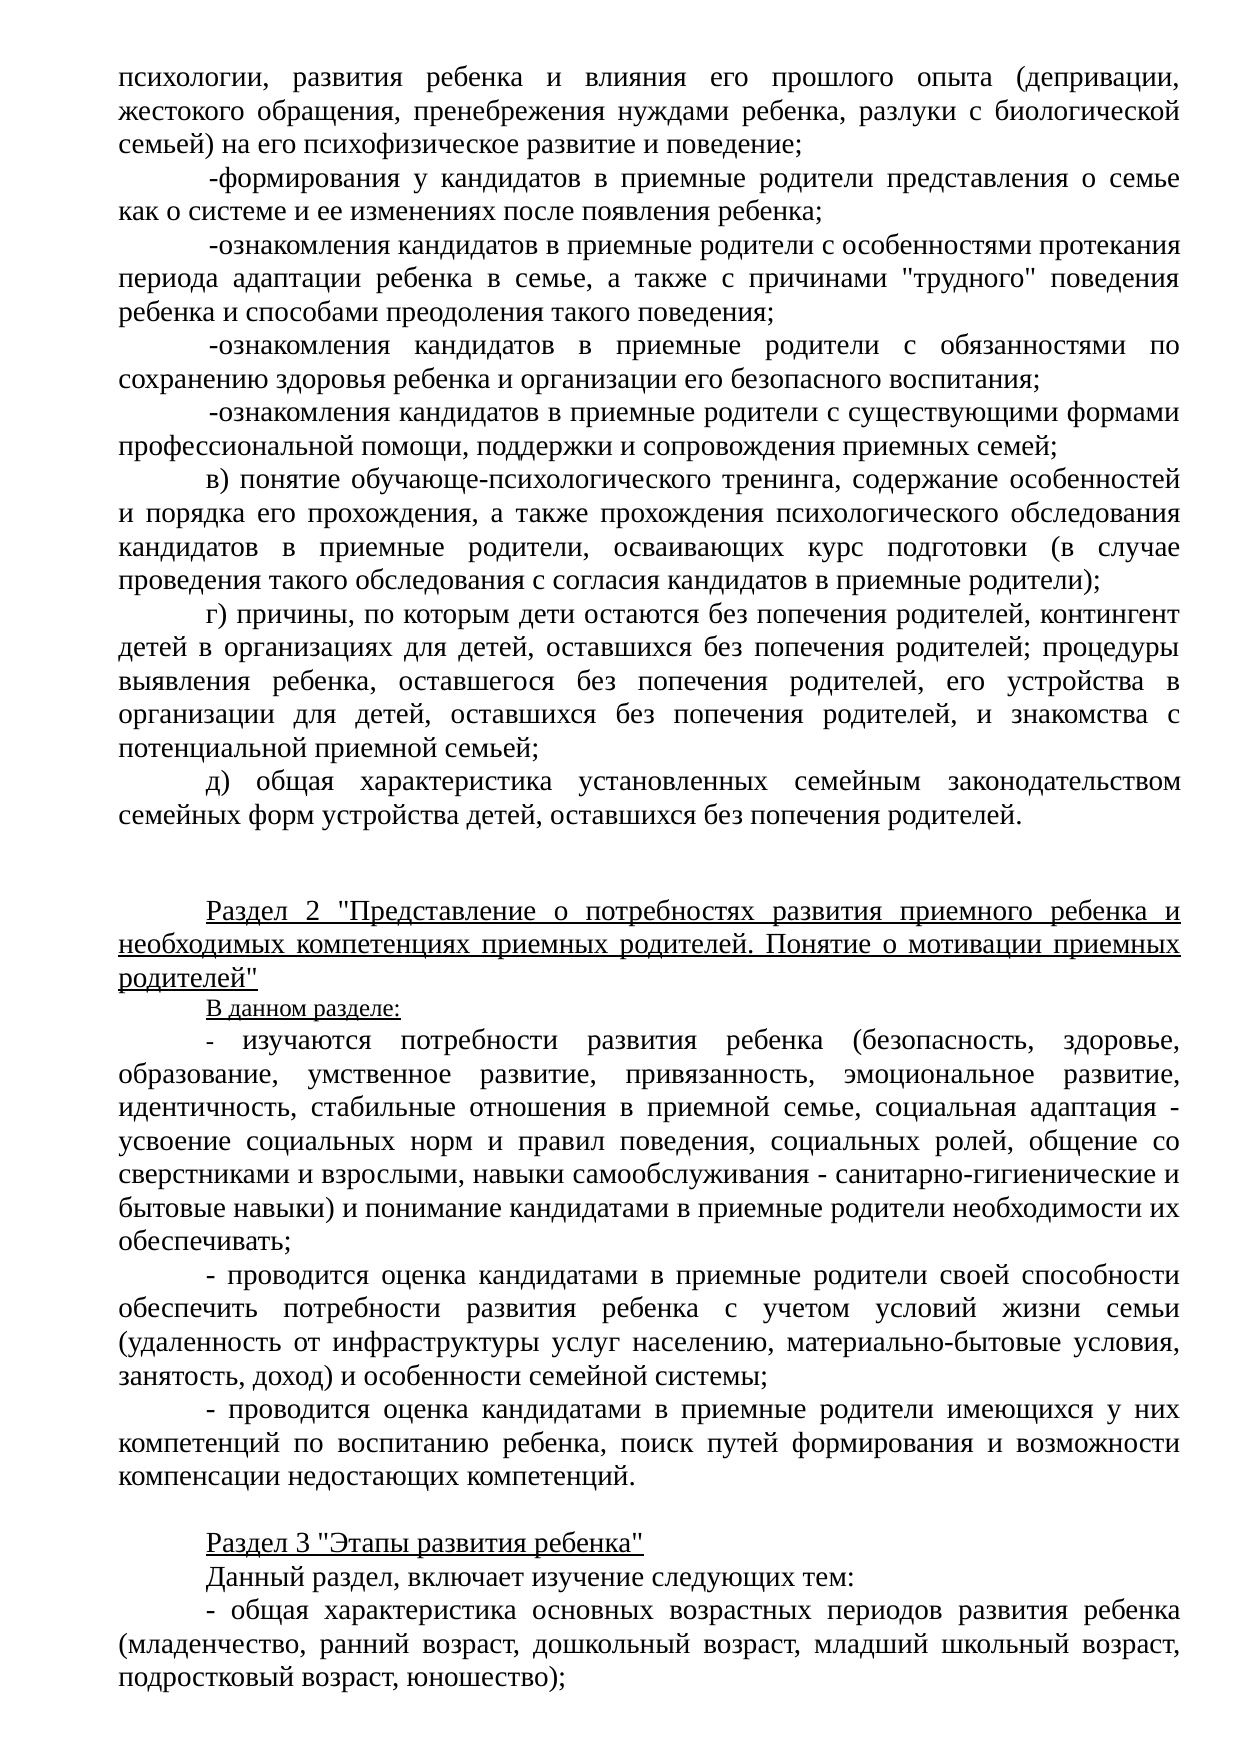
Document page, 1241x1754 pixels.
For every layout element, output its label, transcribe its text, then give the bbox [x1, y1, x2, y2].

text -ознакомления кандидатов в приемные родители с существующими формами профессиональной помощи, поддержки и сопровождения приемных семей; [118, 394, 1181, 462]
text Данный раздел, включает изучение следующих тем: [118, 1559, 1181, 1592]
text Раздел 3 "Этапы развития ребенка" [118, 1525, 1181, 1559]
text Раздел 2 "Представление о потребностях развития приемного ребенка и необходимых компетенциях приемных родителей. Понятие о мотивации приемных [118, 893, 1181, 955]
text -формирования у кандидатов в приемные родители представления о семье как о системе и ее изменениях после появления ребенка; [118, 160, 1181, 227]
text - проводится оценка кандидатами в приемные родители своей способности обеспечить потребности развития ребенка с учетом условий жизни семьи (удаленность от инфраструктуры услуг населению, материально-бытовые условия, занятость, доход) и особенности семейной системы; [118, 1257, 1181, 1391]
text - общая характеристика основных возрастных периодов развития ребенка (младенчество, ранний возраст, дошкольный возраст, младший школьный возраст, подростковый возраст, юношество); [118, 1592, 1181, 1693]
text г) причины, по которым дети остаются без попечения родителей, контингент детей в организациях для детей, оставшихся без попечения родителей; процедуры выявления ребенка, оставшегося без попечения родителей, его устройства в организации для детей, оставшихся без попечения родителей, и знакомства с потенциальной приемной семьей; [118, 596, 1181, 763]
text -ознакомления кандидатов в приемные родители с обязанностями по сохранению здоровья ребенка и организации его безопасного воспитания; [118, 327, 1181, 394]
text В данном разделе: [118, 993, 1181, 1022]
text в) понятие обучающе-психологического тренинга, содержание особенностей и порядка его прохождения, а также прохождения психологического обследования кандидатов в приемные родители, осваивающих курс подготовки (в случае проведения такого обследования с согласия кандидатов в приемные родители); [118, 462, 1181, 596]
text -ознакомления кандидатов в приемные родители с особенностями протекания периода адаптации ребенка в семье, а также с причинами "трудного" поведения ребенка и способами преодоления такого поведения; [118, 227, 1181, 327]
text д) общая характеристика установленных семейным законодательством семейных форм устройства детей, оставшихся без попечения родителей. [118, 763, 1181, 831]
text психологии, развития ребенка и влияния его прошлого опыта (депривации, жестокого обращения, пренебрежения нуждами ребенка, разлуки с биологической семьей) на его психофизическое развитие и поведение; [118, 59, 1181, 160]
text - проводится оценка кандидатами в приемные родители имеющихся у них компетенций по воспитанию ребенка, поиск путей формирования и возможности компенсации недостающих компетенций. [118, 1391, 1181, 1492]
text родителей" [118, 957, 1181, 993]
text - изучаются потребности развития ребенка (безопасность, здоровье, образование, умственное развитие, привязанность, эмоциональное развитие, идентичность, стабильные отношения в приемной семье, социальная адаптация - усвоение социальных норм и правил поведения, социальных ролей, общение со сверстниками и взрослыми, навыки самообслуживания - санитарно-гигиенические и бытовые навыки) и понимание кандидатами в приемные родители необходимости их обеспечивать; [118, 1022, 1181, 1257]
